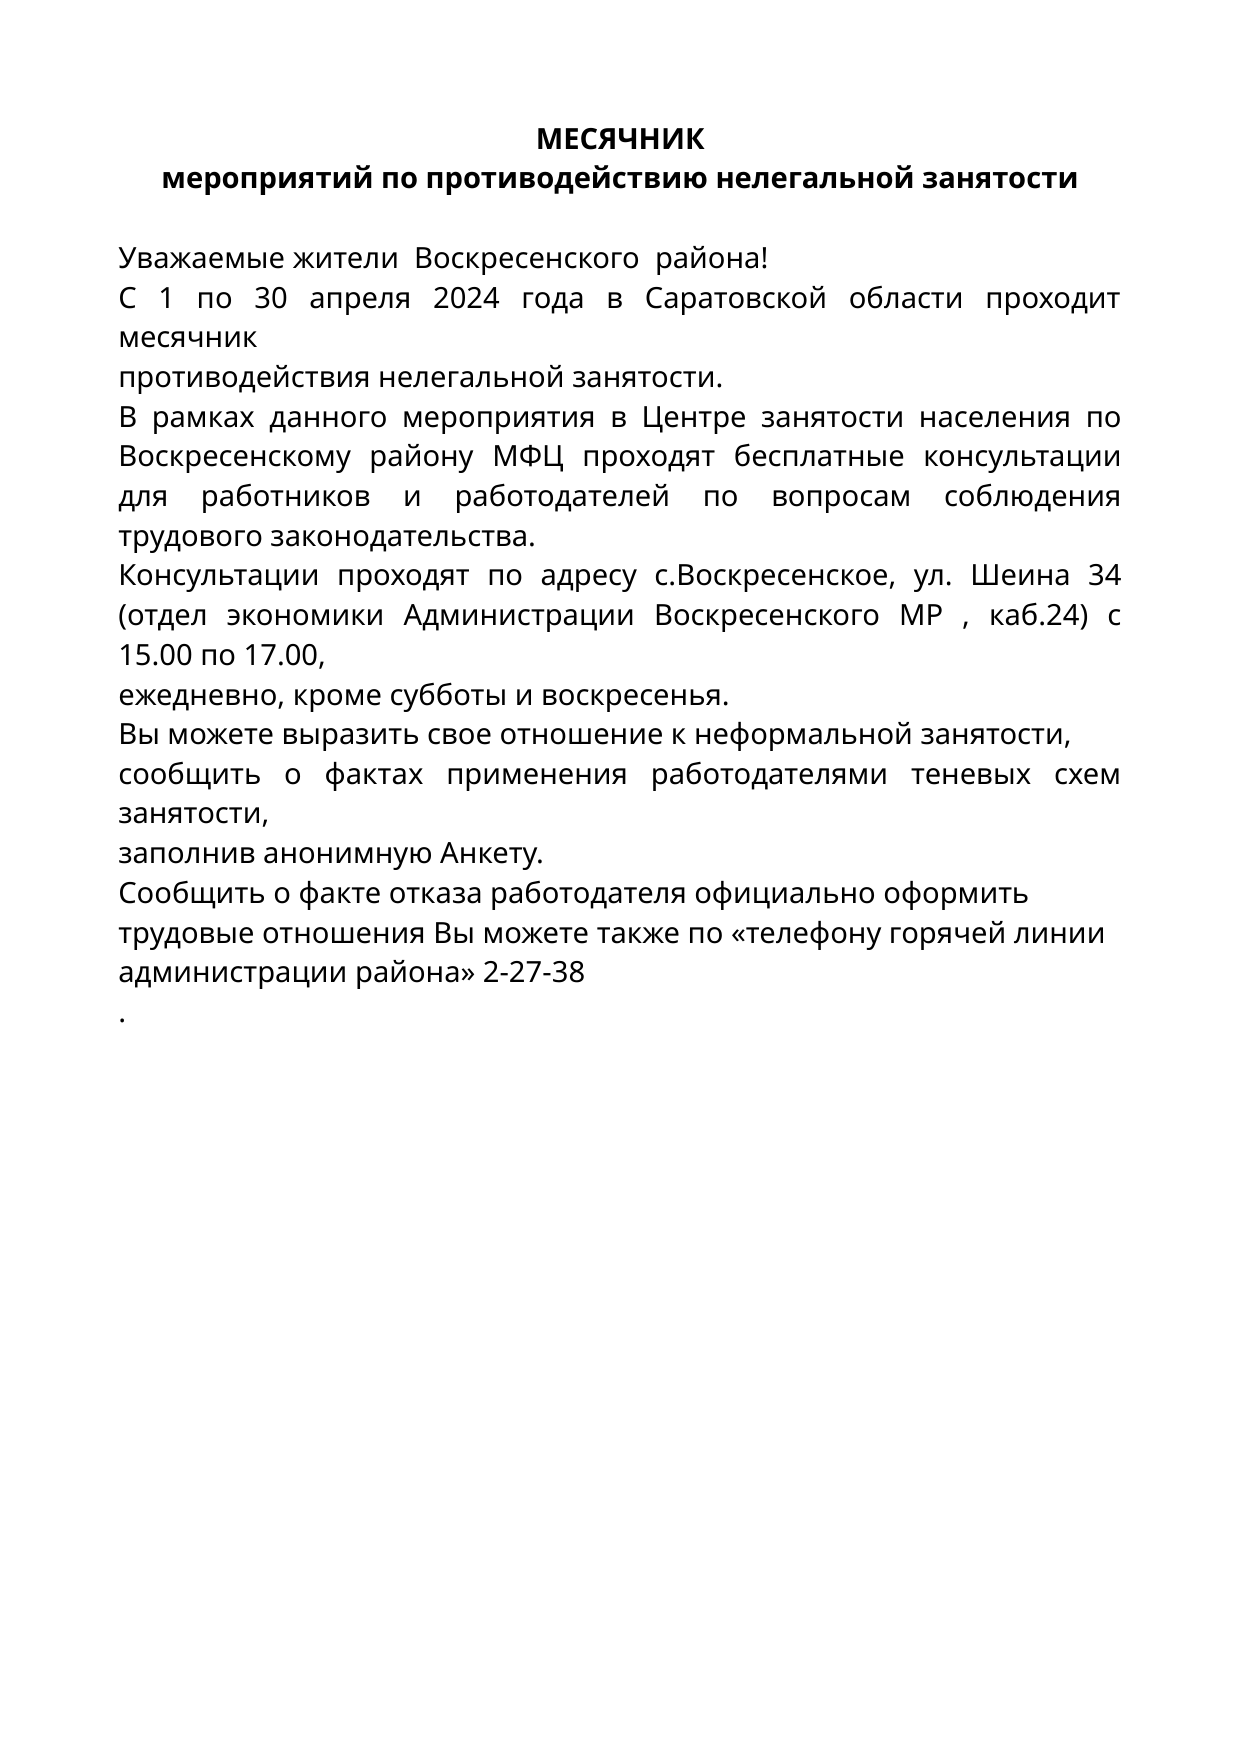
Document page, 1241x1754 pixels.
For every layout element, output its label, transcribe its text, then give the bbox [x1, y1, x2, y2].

text администрации района» 2-27-38 [118, 952, 1122, 991]
text мероприятий по противодействию нелегальной занятости [118, 158, 1122, 197]
text трудовые отношения Вы можете также по «телефону горячей линии [118, 912, 1122, 952]
text МЕСЯЧНИК [118, 118, 1122, 158]
text В рамках данного мероприятия в Центре занятости населения по Воскресенскому району МФЦ проходят бесплатные консультации для работников и работодателей по вопросам соблюдения трудового законодательства. [118, 396, 1122, 555]
text . [118, 991, 1122, 1031]
text Уважаемые жители Воскресенского района! [118, 237, 1122, 277]
text Сообщить о факте отказа работодателя официально оформить [118, 872, 1122, 912]
text сообщить о фактах применения работодателями теневых схем занятости, [118, 753, 1122, 832]
text С 1 по 30 апреля 2024 года в Саратовской области проходит месячник [118, 277, 1122, 356]
text противодействия нелегальной занятости. [118, 356, 1122, 396]
text ежедневно, кроме субботы и воскресенья. [118, 674, 1122, 713]
text Вы можете выразить свое отношение к неформальной занятости, [118, 713, 1122, 753]
text Консультации проходят по адресу с.Воскресенское, ул. Шеина 34 (отдел экономики Администрации Воскресенского МР , каб.24) с 15.00 по 17.00, [118, 555, 1122, 674]
text заполнив анонимную Анкету. [118, 832, 1122, 872]
